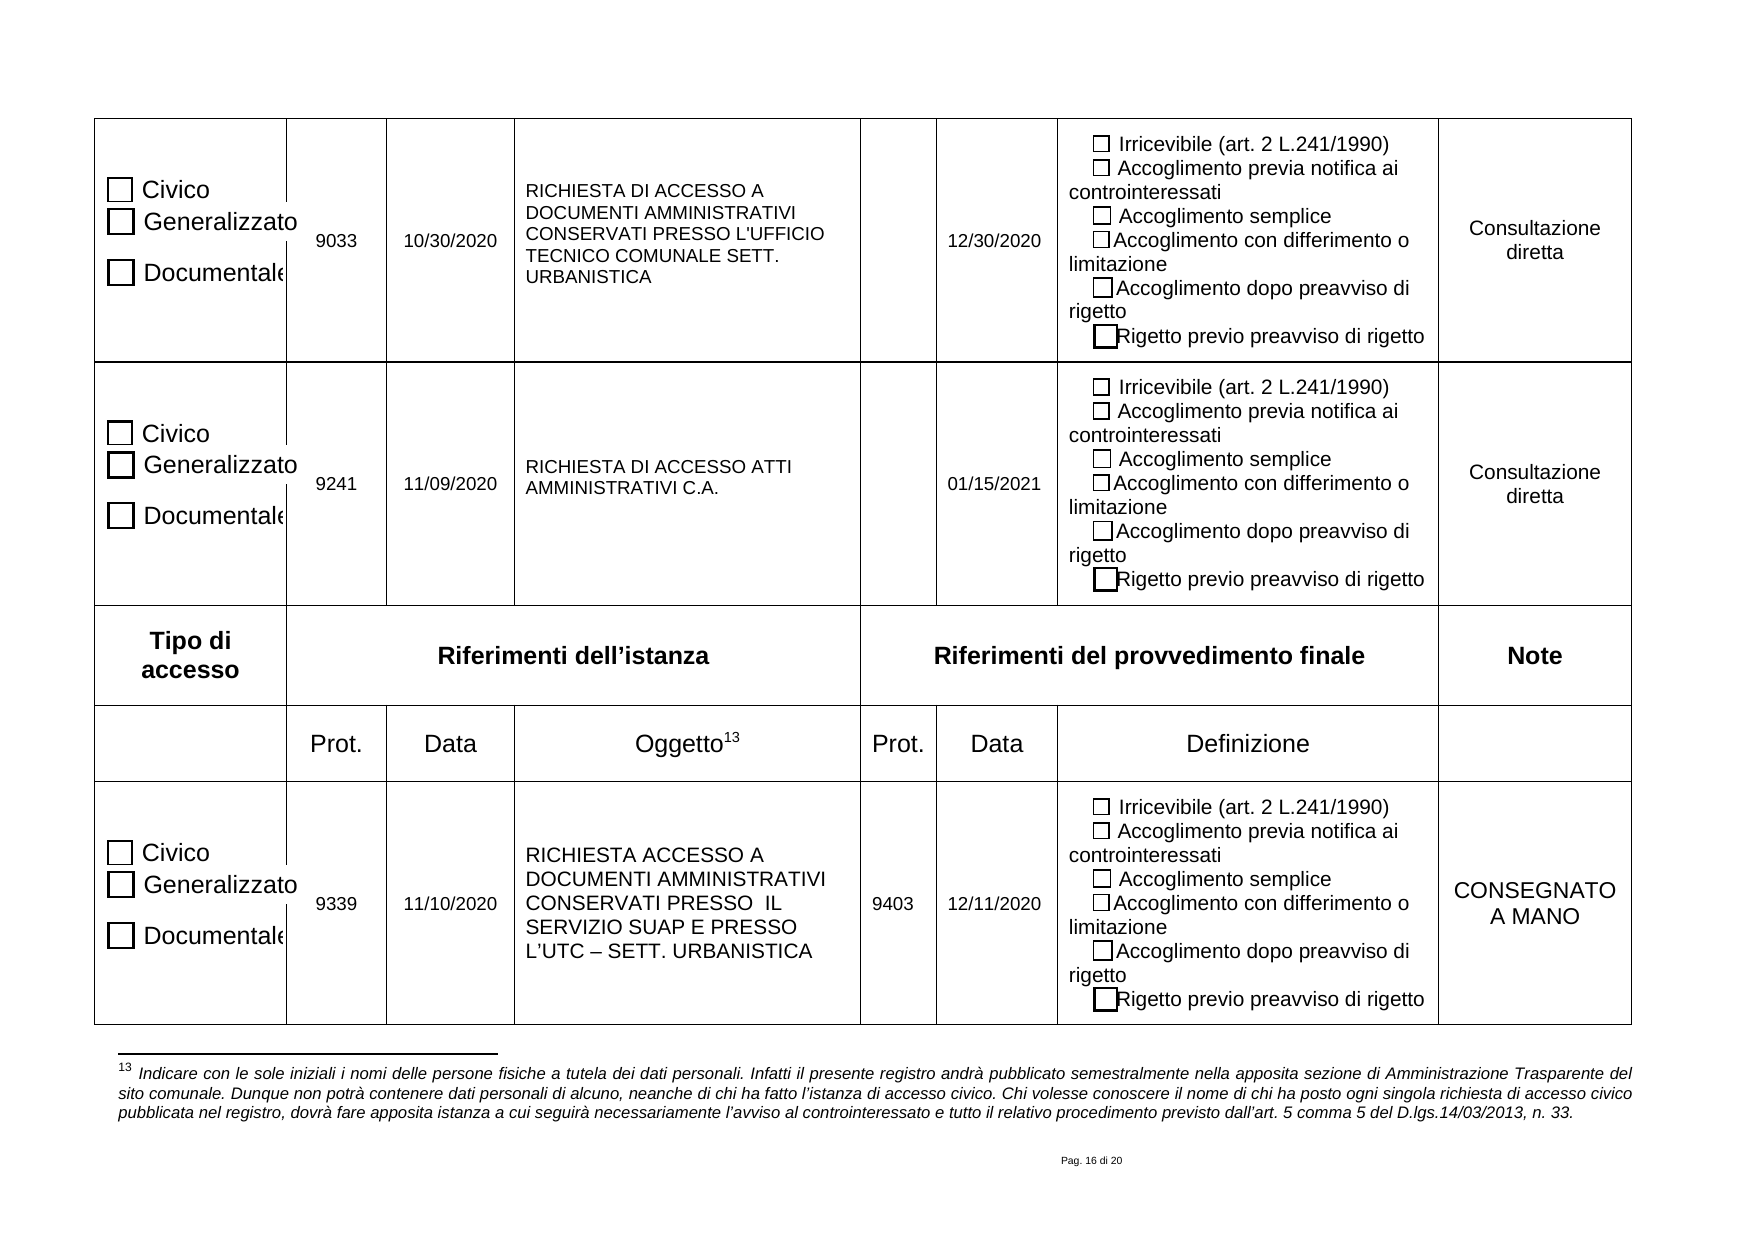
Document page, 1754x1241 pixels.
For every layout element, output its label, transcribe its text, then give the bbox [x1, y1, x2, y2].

table_cell [861, 119, 936, 361]
table_cell 9033 [287, 119, 386, 361]
table_cell RICHIESTA DI ACCESSO A DOCUMENTI AMMINISTRATIVI CONSERVATI PRESSO L'UFFICIO TECNICO COMUNALE SETT. URBANISTICA [515, 119, 860, 361]
table_cell 12/11/2020 [937, 782, 1057, 1024]
table_cell Tipo di accesso [95, 606, 286, 704]
table_cell RICHIESTA DI ACCESSO ATTI AMMINISTRATIVI C.A. [515, 363, 860, 604]
table_cell Definizione [1058, 706, 1438, 781]
table_cell 30/10/2020 [387, 119, 514, 361]
table_cell Irricevibile (art. 2 L.241/1990) Accoglimento previa notifica ai controinteressati Accoglimento semplice Accoglimento con differimento o limitazione Accoglimento dopo preavviso di rigetto Rigetto previo preavviso di rigetto [1058, 782, 1438, 1024]
table_cell Data [937, 706, 1057, 781]
table_cell [861, 363, 936, 604]
table_cell Riferimenti dell’istanza [287, 606, 860, 704]
table_cell Prot. [861, 706, 936, 781]
table_cell [95, 119, 286, 361]
table_cell Irricevibile (art. 2 L.241/1990) Accoglimento previa notifica ai controinteressati Accoglimento semplice Accoglimento con differimento o limitazione Accoglimento dopo preavviso di rigetto Rigetto previo preavviso di rigetto [1058, 363, 1438, 604]
table_cell Prot. [287, 706, 386, 781]
table_cell Note [1439, 606, 1631, 704]
table_cell 30/12/2020 [937, 119, 1057, 361]
table_cell 9403 [861, 782, 936, 1024]
table_cell CONSEGNATO A MANO [1439, 782, 1631, 1024]
table_cell Data [387, 706, 514, 781]
table_cell Consultazione diretta [1439, 363, 1631, 604]
table_cell [95, 782, 286, 1024]
table_cell 9241 [287, 363, 386, 604]
table_cell [95, 706, 286, 781]
table_cell RICHIESTA ACCESSO A DOCUMENTI AMMINISTRATIVI CONSERVATI PRESSO IL SERVIZIO SUAP E PRESSO L’UTC – SETT. URBANISTICA [515, 782, 860, 1024]
table_cell 9339 [287, 782, 386, 1024]
table_cell 15/01/2021 [937, 363, 1057, 604]
table_cell Oggetto [515, 706, 860, 781]
table_cell Irricevibile (art. 2 L.241/1990) Accoglimento previa notifica ai controinteressati Accoglimento semplice Accoglimento con differimento o limitazione Accoglimento dopo preavviso di rigetto Rigetto previo preavviso di rigetto [1058, 119, 1438, 361]
table_cell [1439, 706, 1631, 781]
table_cell [95, 363, 286, 604]
table_cell Riferimenti del provvedimento finale [861, 606, 1438, 704]
table_cell 10/11/2020 [387, 782, 514, 1024]
table_cell Consultazione diretta [1439, 119, 1631, 361]
table_cell 09/11/2020 [387, 363, 514, 604]
